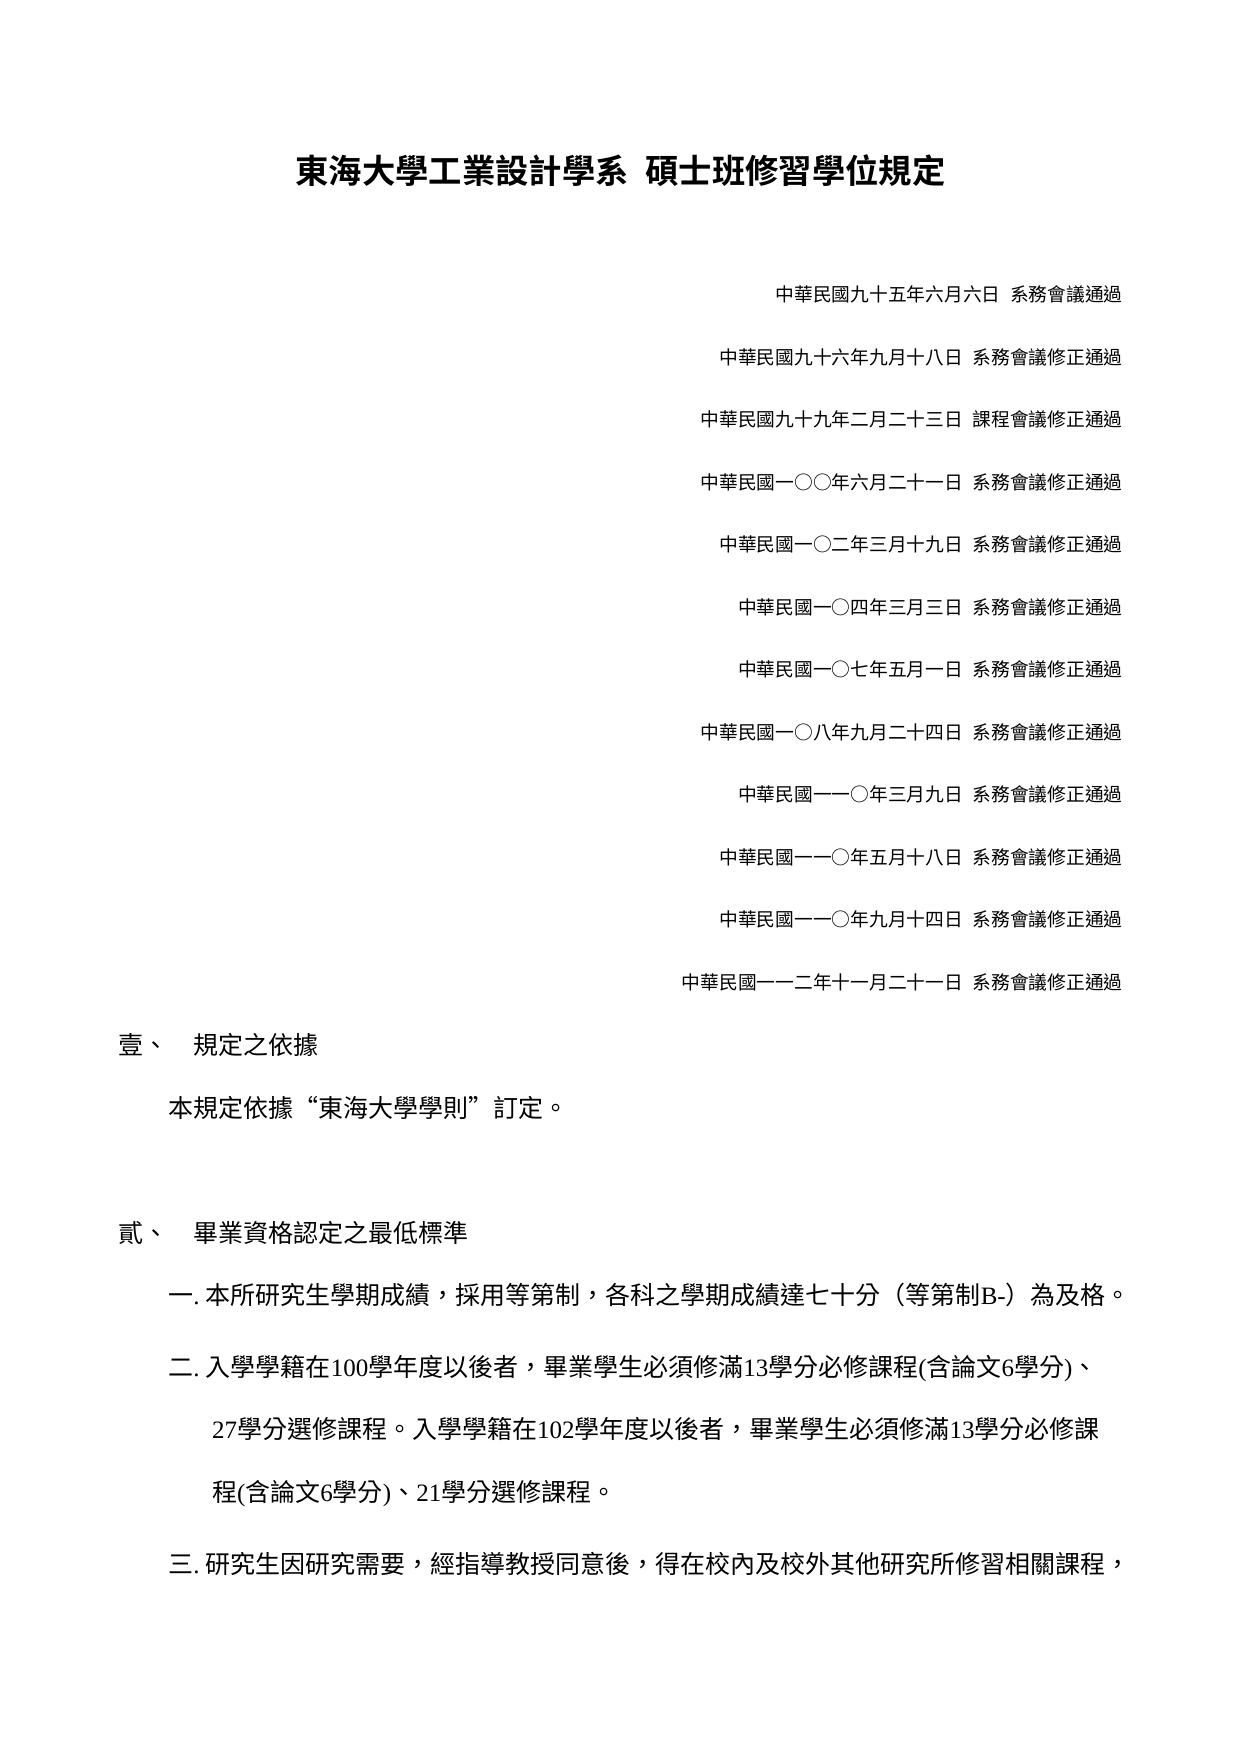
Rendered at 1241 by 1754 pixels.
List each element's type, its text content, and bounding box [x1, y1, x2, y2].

text 三. 研究生因研究需要，經指導教授同意後，得在校內及校外其他研究所修習相關課程，所修習及格之學分可抵免本碩士班之學分，但以6學分為限。 [168, 1521, 1122, 1583]
text 中華民國一一○年九月十四日 系務會議修正通過 [118, 877, 1122, 939]
text 本規定依據“東海大學學則”訂定。 [118, 1064, 1122, 1127]
list 畢業資格認定之最低標準 [118, 1189, 1122, 1252]
text 中華民國一○○年六月二十一日 系務會議修正通過 [118, 439, 1122, 502]
text 中華民國一○四年三月三日 系務會議修正通過 [118, 564, 1122, 627]
text 中華民國一○八年九月二十四日 系務會議修正通過 [118, 689, 1122, 752]
text 中華民國一一二年十一月二十一日 系務會議修正通過 [118, 939, 1122, 1002]
text 中華民國九十六年九月十八日 系務會議修正通過 [118, 314, 1122, 377]
text 中華民國一○七年五月一日 系務會議修正通過 [118, 627, 1122, 689]
text 一. 本所研究生學期成績，採用等第制，各科之學期成績達七十分（等第制B-）為及格。 [168, 1252, 1152, 1314]
list 規定之依據 [118, 1002, 1122, 1064]
text 東海大學工業設計學系 碩士班修習學位規定 [118, 127, 1122, 189]
text 二. 入學學籍在100學年度以後者，畢業學生必須修滿13學分必修課程(含論文6學分)、27學分選修課程。入學學籍在102學年度以後者，畢業學生必須修滿13學分必修課程(含論文6學分)、21學分選修課程。 [168, 1324, 1122, 1511]
text 中華民國九十九年二月二十三日 課程會議修正通過 [118, 377, 1122, 439]
text 中華民國一一○年五月十八日 系務會議修正通過 [118, 814, 1122, 877]
text 中華民國九十五年六月六日 系務會議通過 [118, 252, 1122, 314]
text 中華民國一○二年三月十九日 系務會議修正通過 [118, 502, 1122, 564]
text 中華民國一一○年三月九日 系務會議修正通過 [118, 752, 1122, 814]
